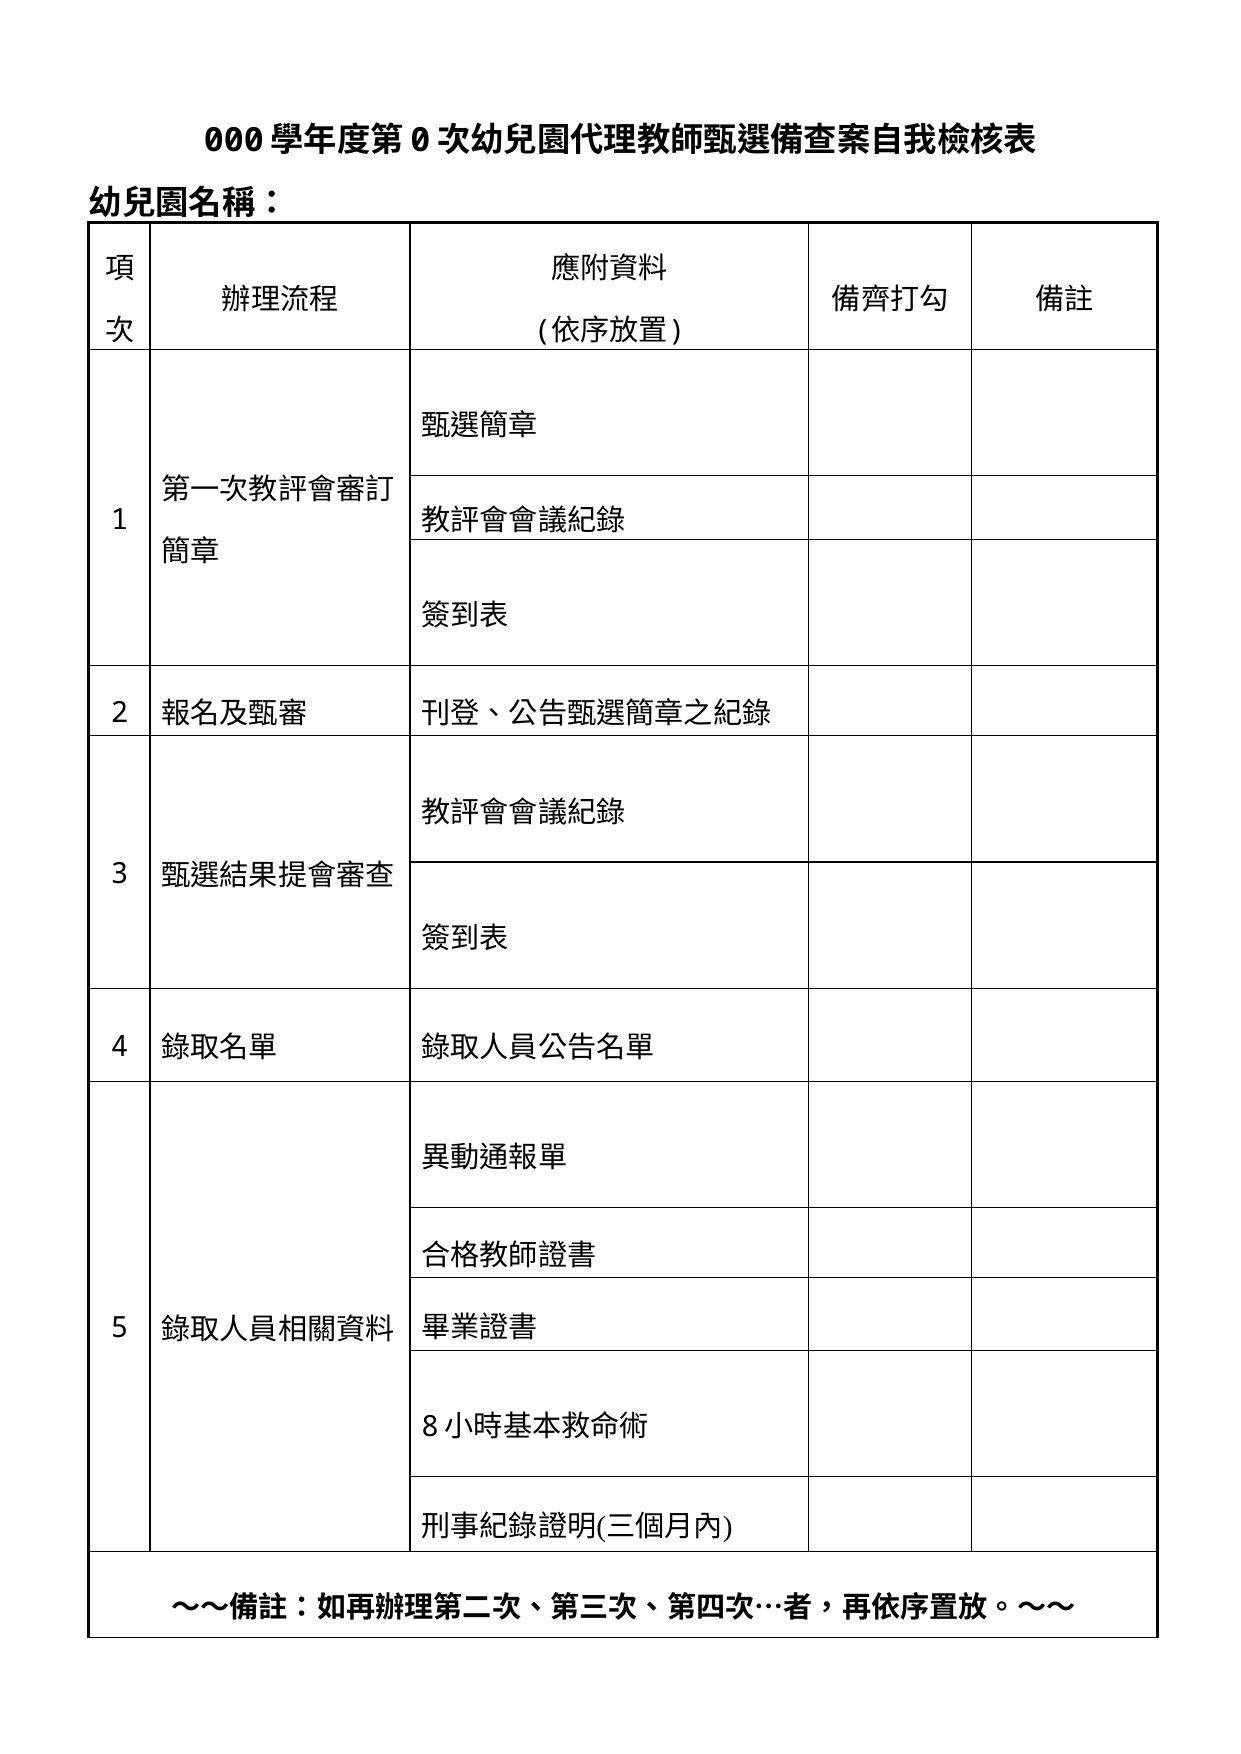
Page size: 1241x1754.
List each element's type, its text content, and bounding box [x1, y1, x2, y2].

table_cell 錄取名單 [151, 989, 409, 1081]
table_cell 刑事紀錄證明(三個月內) [411, 1477, 808, 1551]
table_cell 報名及甄審 [151, 666, 409, 735]
table_cell [809, 1351, 971, 1476]
table_cell 畢業證書 [411, 1278, 808, 1350]
table_cell 1 [90, 350, 149, 665]
table_cell [972, 666, 1156, 735]
table_cell 4 [90, 989, 149, 1081]
table_cell 刊登、公告甄選簡章之紀錄 [411, 666, 808, 735]
table_cell [809, 1477, 971, 1551]
table_cell 5 [90, 1082, 149, 1551]
text 幼兒園名稱： [89, 158, 1152, 221]
table_cell 甄選結果提會審查 [151, 736, 409, 987]
table_cell [809, 1278, 971, 1350]
table_cell 異動通報單 [411, 1082, 808, 1207]
table_cell [809, 1208, 971, 1277]
table_cell [972, 863, 1156, 987]
table_cell [972, 1082, 1156, 1207]
table_cell [809, 350, 971, 475]
table_cell 3 [90, 736, 149, 987]
table_cell [809, 863, 971, 987]
table_cell [972, 989, 1156, 1081]
table_cell 簽到表 [411, 863, 808, 987]
table_cell 甄選簡章 [411, 350, 808, 475]
table_header 備註 [972, 224, 1156, 349]
table_header 辦理流程 [151, 224, 409, 349]
table_cell [972, 350, 1156, 475]
table_header 應附資料 (依序放置) [411, 224, 808, 349]
table_header 備齊打勾 [809, 224, 971, 349]
table_cell [809, 1082, 971, 1207]
table_cell [972, 1477, 1156, 1551]
table_cell 合格教師證書 [411, 1208, 808, 1277]
table_cell [809, 476, 971, 539]
table_cell [809, 989, 971, 1081]
table_cell 2 [90, 666, 149, 735]
table_cell [972, 476, 1156, 539]
table_cell [809, 666, 971, 735]
table_cell 簽到表 [411, 540, 808, 665]
table_cell [809, 736, 971, 861]
table_cell [972, 1208, 1156, 1277]
table_header 項次 [90, 224, 149, 349]
table_cell [972, 1351, 1156, 1476]
table_cell [972, 736, 1156, 861]
table_cell 第一次教評會審訂簡章 [151, 350, 409, 665]
table_cell 錄取人員公告名單 [411, 989, 808, 1081]
table_cell [972, 540, 1156, 665]
text 000學年度第0次幼兒園代理教師甄選備查案自我檢核表 [89, 96, 1152, 158]
table_cell 錄取人員相關資料 [151, 1082, 409, 1551]
table_cell [809, 540, 971, 665]
table_cell 教評會會議紀錄 [411, 476, 808, 539]
table_cell 教評會會議紀錄 [411, 736, 808, 861]
table_cell 8小時基本救命術 [411, 1351, 808, 1476]
table_cell [972, 1278, 1156, 1350]
table_cell ～～備註：如再辦理第二次、第三次、第四次…者，再依序置放。～～ [90, 1552, 1156, 1637]
